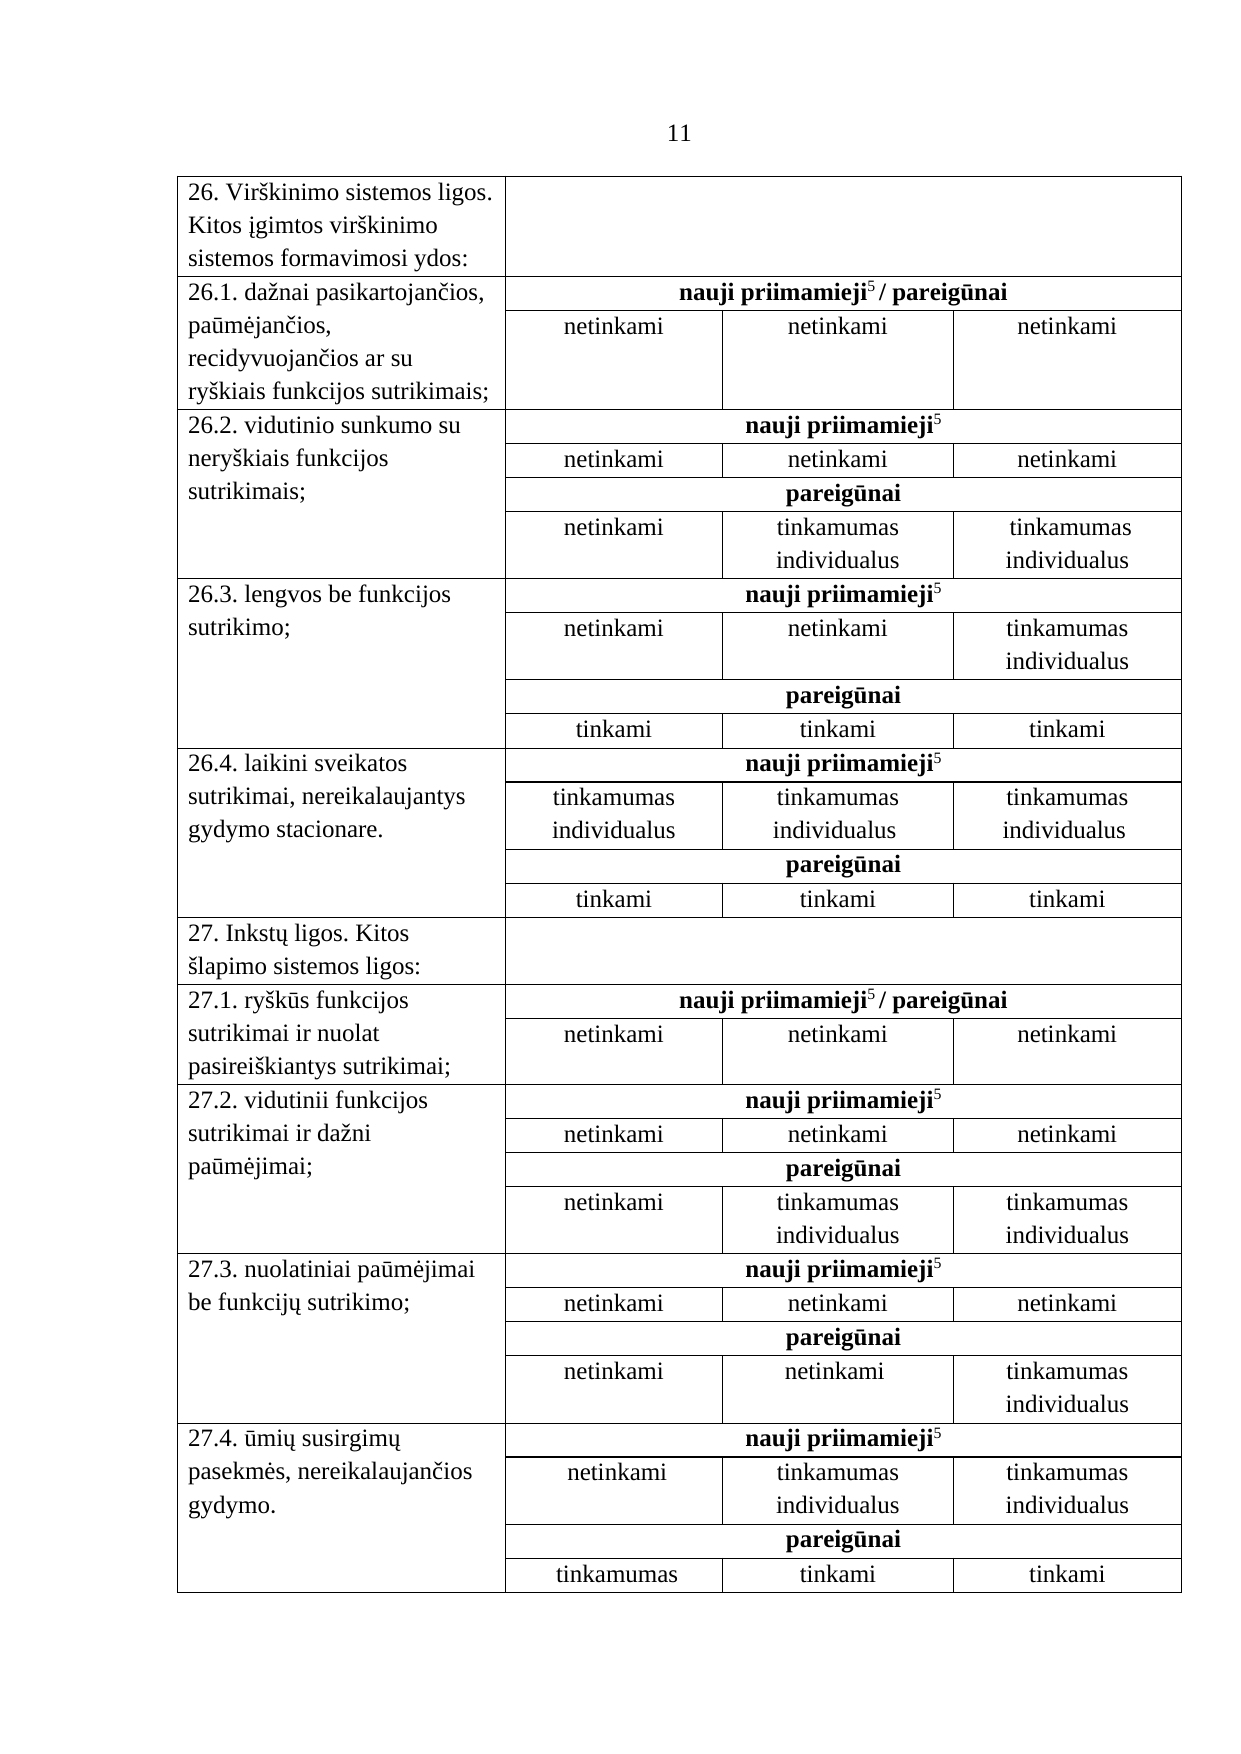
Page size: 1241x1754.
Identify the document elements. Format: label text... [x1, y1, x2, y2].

table_cell nauji priimamieji5 / pareigūnai [506, 985, 1181, 1018]
table_cell nauji priimamieji5 [506, 410, 1181, 443]
table_cell tinkamumas individualus [954, 613, 1181, 679]
table_cell netinkami [506, 1187, 722, 1253]
table_cell 27. Inkstų ligos. Kitos šlapimo sistemos ligos: [178, 918, 505, 984]
table_cell 26. Virškinimo sistemos ligos. Kitos įgimtos virškinimo sistemos formavimosi ydos: [178, 177, 505, 276]
table_cell tinkamumas individualus [723, 512, 953, 578]
table_cell netinkami [506, 613, 722, 679]
table_cell 27.4. ūmių susirgimų pasekmės, nereikalaujančios gydymo. [178, 1424, 505, 1592]
table_cell netinkami [723, 444, 953, 477]
table_cell 26.2. vidutinio sunkumo su neryškiais funkcijos sutrikimais; [178, 410, 505, 578]
table_cell tinkami [954, 714, 1181, 747]
table_cell 26.4. laikini sveikatos sutrikimai, nereikalaujantys gydymo stacionare. [178, 749, 505, 917]
table_cell netinkami [954, 1119, 1181, 1152]
table_cell tinkamumas individualus [954, 512, 1181, 578]
table_cell pareigūnai [506, 680, 1181, 713]
table_cell pareigūnai [506, 1153, 1181, 1186]
table_cell pareigūnai [506, 850, 1181, 883]
table_cell netinkami [954, 311, 1181, 409]
table_cell pareigūnai [506, 1322, 1181, 1355]
table_cell netinkami [506, 1356, 722, 1422]
table_cell netinkami [723, 613, 953, 679]
table_cell netinkami [506, 1019, 722, 1084]
table_cell nauji priimamieji5 [506, 1085, 1181, 1118]
table_cell tinkamumas individualus [506, 783, 722, 848]
table_cell tinkamumas individualus [723, 1187, 953, 1253]
table_cell tinkami [954, 884, 1181, 917]
table_cell tinkamumas individualus [723, 783, 953, 848]
table_cell netinkami [506, 512, 722, 578]
table_cell tinkami [506, 714, 722, 747]
table_cell nauji priimamieji5 [506, 1424, 1181, 1456]
table_cell [506, 177, 1181, 276]
table_cell netinkami [954, 444, 1181, 477]
table_cell nauji priimamieji5 [506, 1254, 1181, 1287]
table_cell nauji priimamieji5 [506, 749, 1181, 781]
table_cell tinkami [723, 714, 953, 747]
table_cell tinkami [506, 884, 722, 917]
table_cell [506, 918, 1181, 984]
table_cell netinkami [506, 311, 722, 409]
table_cell netinkami [506, 1288, 722, 1321]
table_cell 27.2. vidutinii funkcijos sutrikimai ir dažni paūmėjimai; [178, 1085, 505, 1253]
table_cell nauji priimamieji5 [506, 579, 1181, 612]
table_cell tinkami [723, 884, 953, 917]
table_cell 27.1. ryškūs funkcijos sutrikimai ir nuolat pasireiškiantys sutrikimai; [178, 985, 505, 1084]
table_cell netinkami [954, 1019, 1181, 1084]
table_cell netinkami [723, 311, 953, 409]
table_cell 27.3. nuolatiniai paūmėjimai be funkcijų sutrikimo; [178, 1254, 505, 1422]
table_cell netinkami [723, 1356, 953, 1422]
table_cell netinkami [954, 1288, 1181, 1321]
table_cell nauji priimamieji5 / pareigūnai [506, 277, 1181, 310]
table_cell 26.3. lengvos be funkcijos sutrikimo; [178, 579, 505, 747]
table_cell tinkamumas individualus [954, 1356, 1181, 1422]
table_cell tinkamumas individualus [723, 1458, 953, 1523]
table_cell tinkamumas individualus [954, 1187, 1181, 1253]
table_cell netinkami [723, 1019, 953, 1084]
table_cell tinkamumas [506, 1559, 722, 1592]
table_cell netinkami [723, 1288, 953, 1321]
table_cell tinkamumas individualus [954, 1458, 1181, 1523]
table_cell tinkami [723, 1559, 953, 1592]
table_cell pareigūnai [506, 1525, 1181, 1558]
table_cell netinkami [506, 444, 722, 477]
table_cell 26.1. dažnai pasikartojančios, paūmėjančios, recidyvuojančios ar su ryškiais funkcijos sutrikimais; [178, 277, 505, 409]
table_cell netinkami [723, 1119, 953, 1152]
table_cell tinkamumas individualus [954, 783, 1181, 848]
table_cell netinkami [506, 1458, 722, 1523]
table_cell netinkami [506, 1119, 722, 1152]
table_cell pareigūnai [506, 478, 1181, 511]
table_cell tinkami [954, 1559, 1181, 1592]
